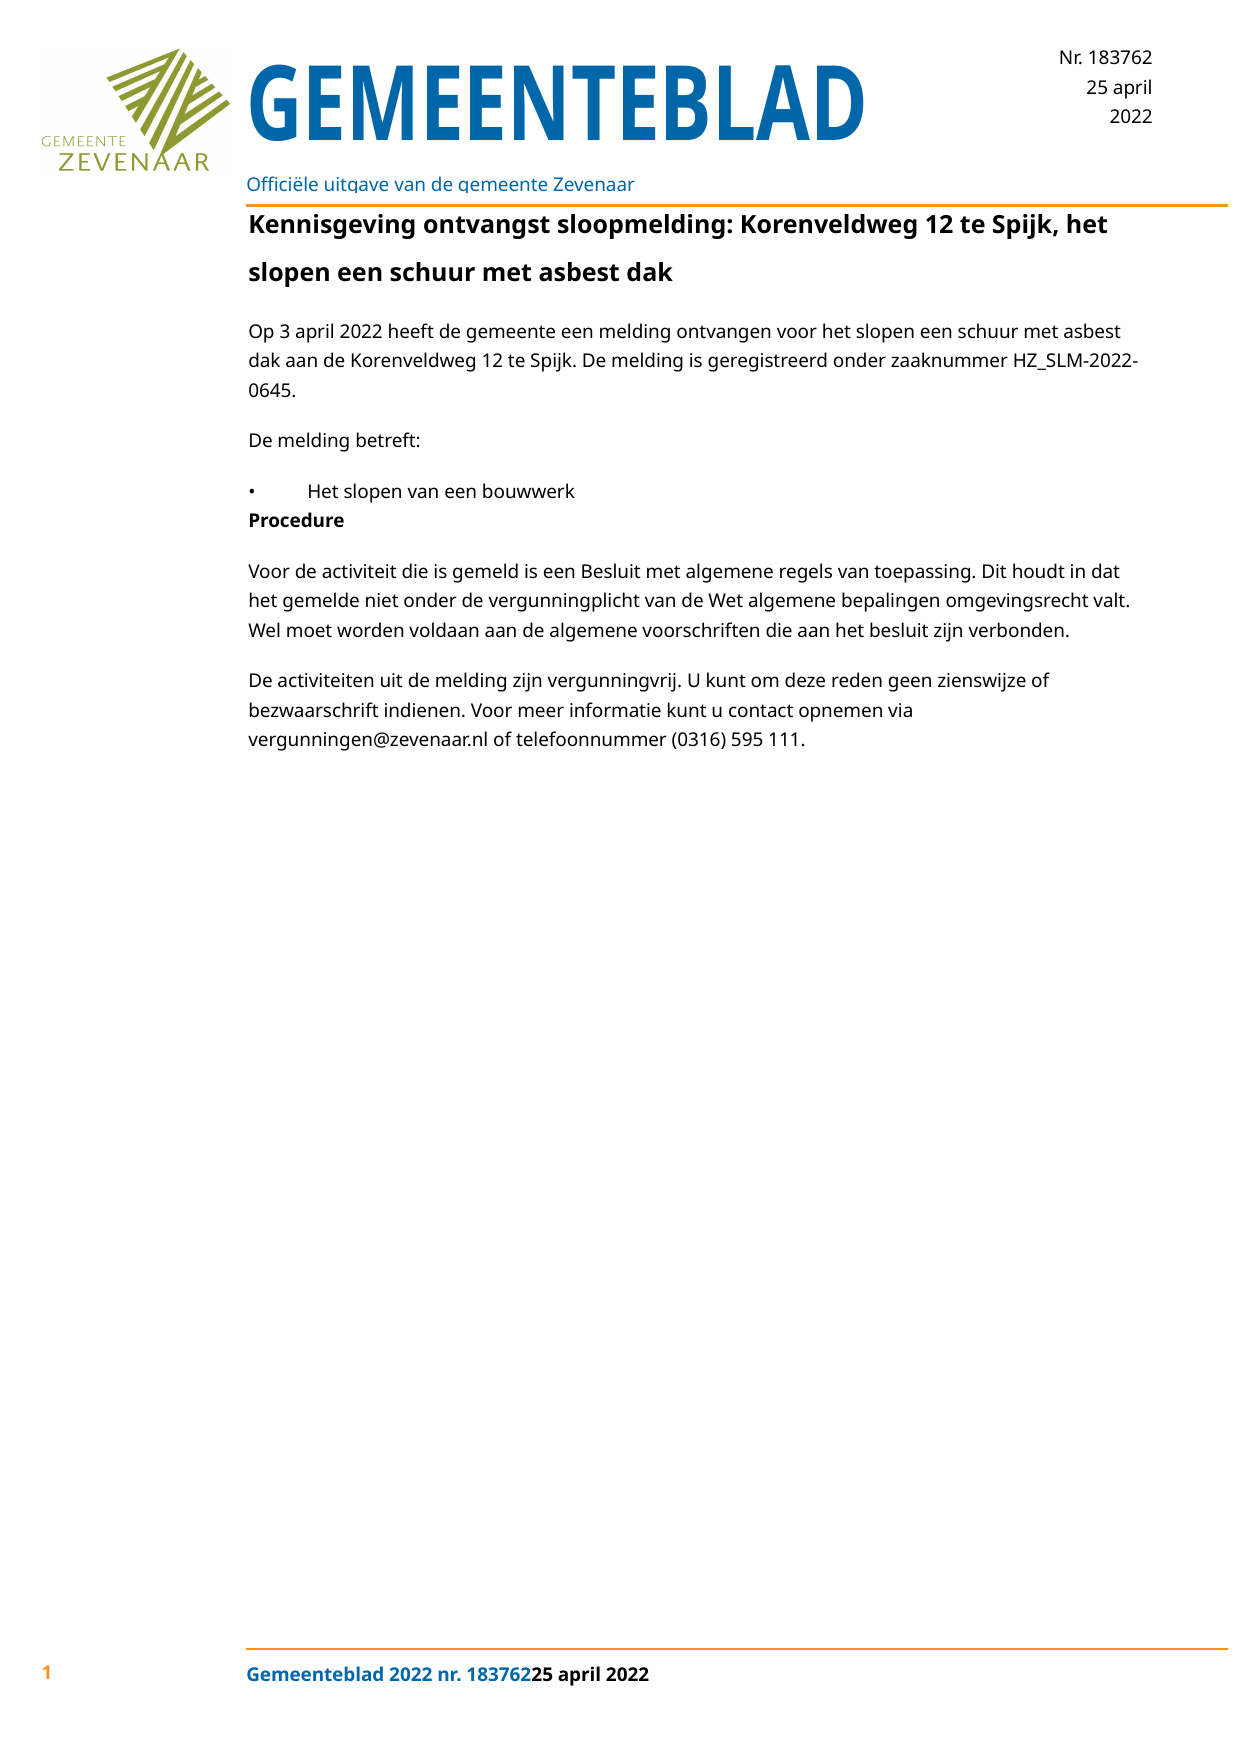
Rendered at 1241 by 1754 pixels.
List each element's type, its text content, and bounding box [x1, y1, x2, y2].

text Procedure [248, 507, 1152, 533]
text De melding betreft: [248, 427, 1152, 453]
picture [41, 47, 231, 172]
text Kennisgeving ontvangst sloopmelding: Korenveldweg 12 te Spijk, het slopen een schuur met asbest dak [248, 207, 1152, 288]
list Het slopen van een bouwwerk [248, 478, 1152, 504]
text De activiteiten uit de melding zijn vergunningvrij. U kunt om deze reden geen zienswijze of bezwaarschrift indienen. Voor meer informatie kunt u contact opnemen via vergunningen@zevenaar.nl of telefoonnummer (0316) 595 111. [248, 667, 1152, 752]
text Op 3 april 2022 heeft de gemeente een melding ontvangen voor het slopen een schuur met asbest dak aan de Korenveldweg 12 te Spijk. De melding is geregistreerd onder zaaknummer HZ_SLM-2022-0645. [248, 318, 1152, 403]
text Voor de activiteit die is gemeld is een Besluit met algemene regels van toepassing. Dit houdt in dat het gemelde niet onder de vergunningplicht van de Wet algemene bepalingen omgevingsrecht valt. Wel moet worden voldaan aan de algemene voorschriften die aan het besluit zijn verbonden. [248, 558, 1152, 643]
